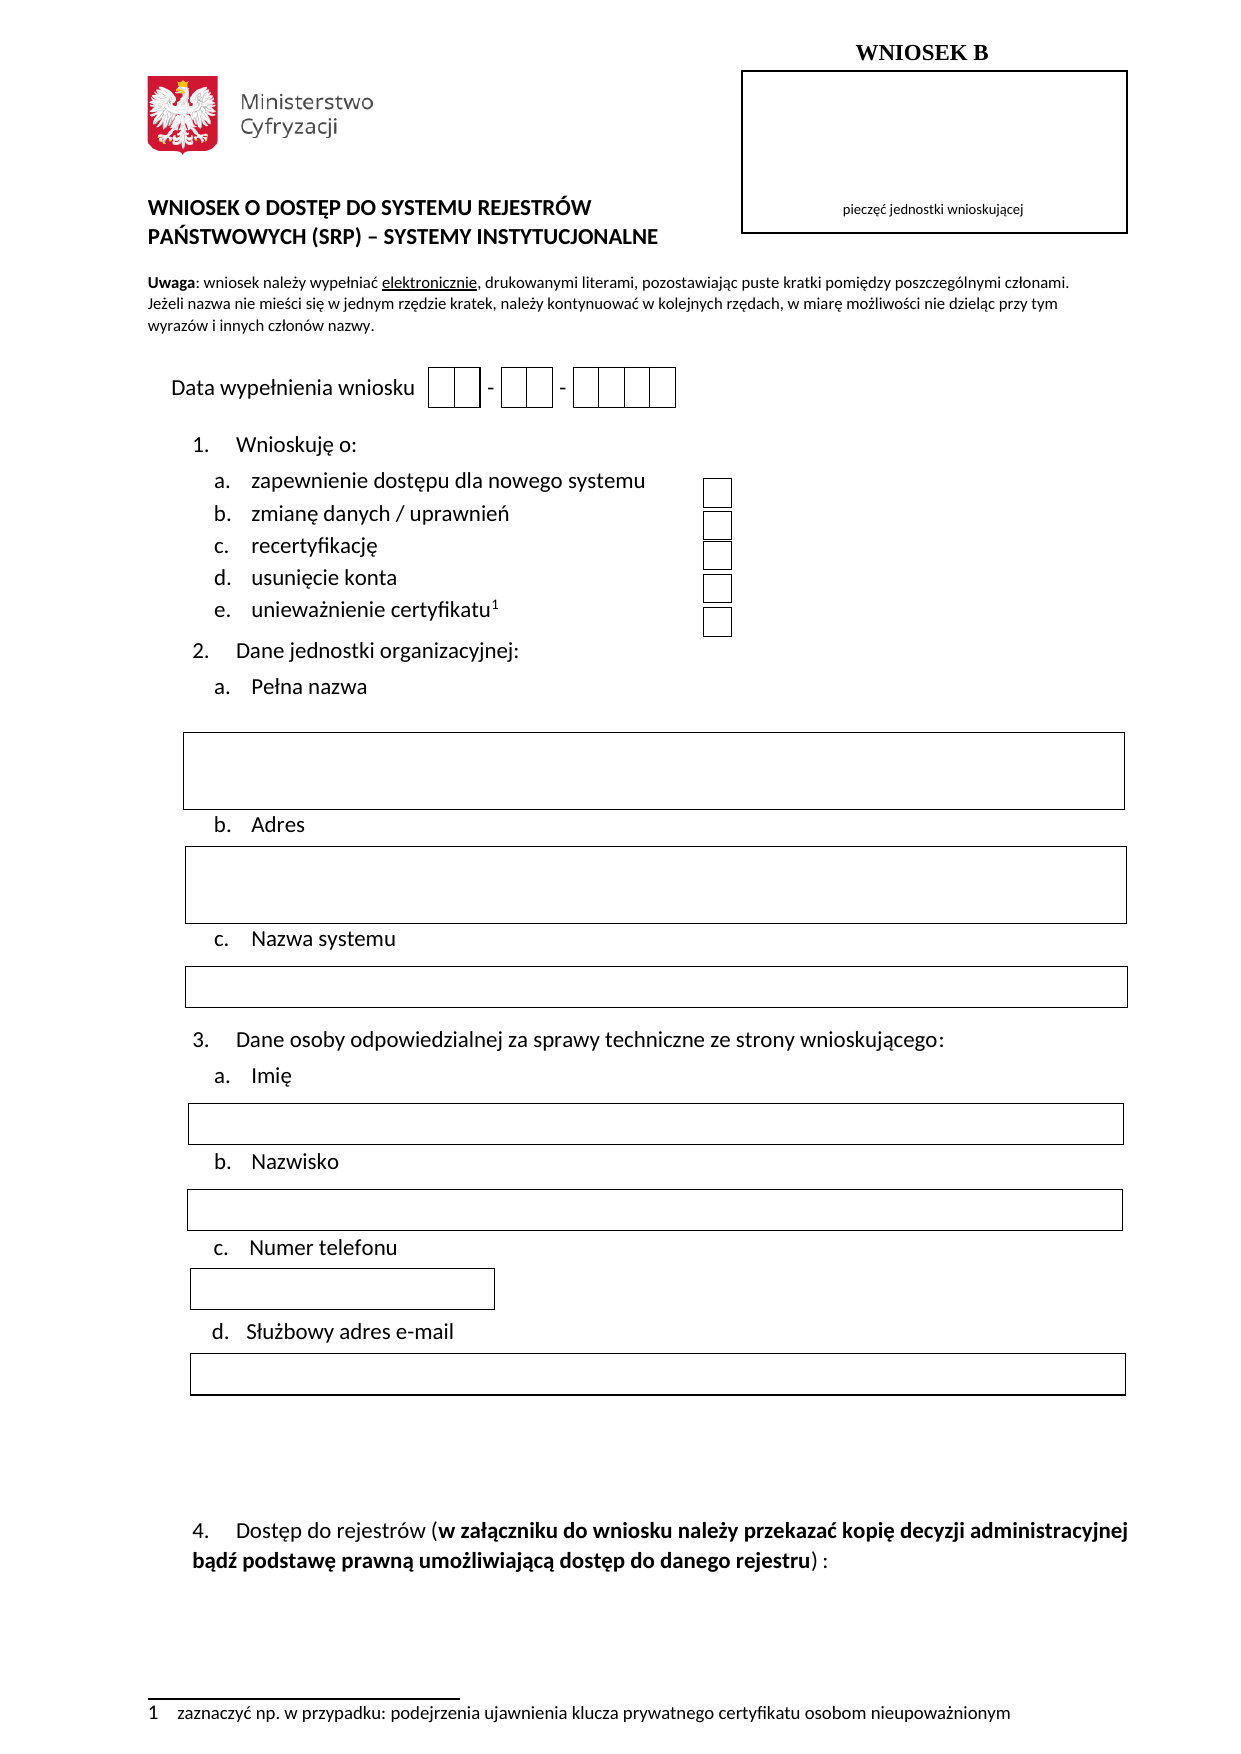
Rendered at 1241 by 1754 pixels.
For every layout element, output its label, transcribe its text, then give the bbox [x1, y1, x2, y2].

table_header [599, 368, 624, 407]
list zaznaczyć np. w przypadku: podejrzenia ujawnienia klucza prywatnego certyfikatu osobom nieupoważnionym [148, 1699, 1093, 1724]
table_header [502, 368, 526, 407]
table_header [527, 368, 552, 407]
picture [147, 76, 478, 155]
table_header [429, 368, 454, 407]
list [214, 706, 1093, 732]
list Nazwisko [214, 1147, 1093, 1175]
list Służbowy adres e-mail [212, 1317, 1093, 1345]
list [704, 531, 1093, 559]
list zmianę danych / uprawnień [214, 499, 1093, 527]
table_header - [481, 367, 501, 407]
list Wnioskuję o: [192, 431, 1093, 458]
list Numer telefonu [213, 1233, 1093, 1261]
table_header [625, 368, 649, 407]
list Nazwa systemu [214, 924, 1093, 952]
list usunięcie konta [214, 563, 1093, 591]
list Adres [214, 810, 1093, 838]
list Pełna nazwa [214, 672, 1093, 700]
table_header Data wypełnienia wniosku [148, 367, 428, 407]
list Dane jednostki organizacyjnej: [192, 636, 1093, 664]
table_header [455, 368, 479, 407]
table_header [574, 368, 598, 407]
list recertyfikację [214, 531, 703, 559]
table_header [650, 368, 675, 407]
list Imię [214, 1061, 1093, 1089]
list Dane osoby odpowiedzialnej za sprawy techniczne ze strony wnioskującego: [192, 1025, 1093, 1053]
list unieważnienie certyfikatu [214, 595, 1093, 623]
table_header - [553, 367, 573, 407]
list zapewnienie dostępu dla nowego systemu [214, 466, 1093, 494]
list Dostęp do rejestrów (w załączniku do wniosku należy przekazać kopię decyzji administracyjnej bądź podstawę prawną umożliwiającą dostęp do danego rejestru) : [192, 1516, 1147, 1582]
